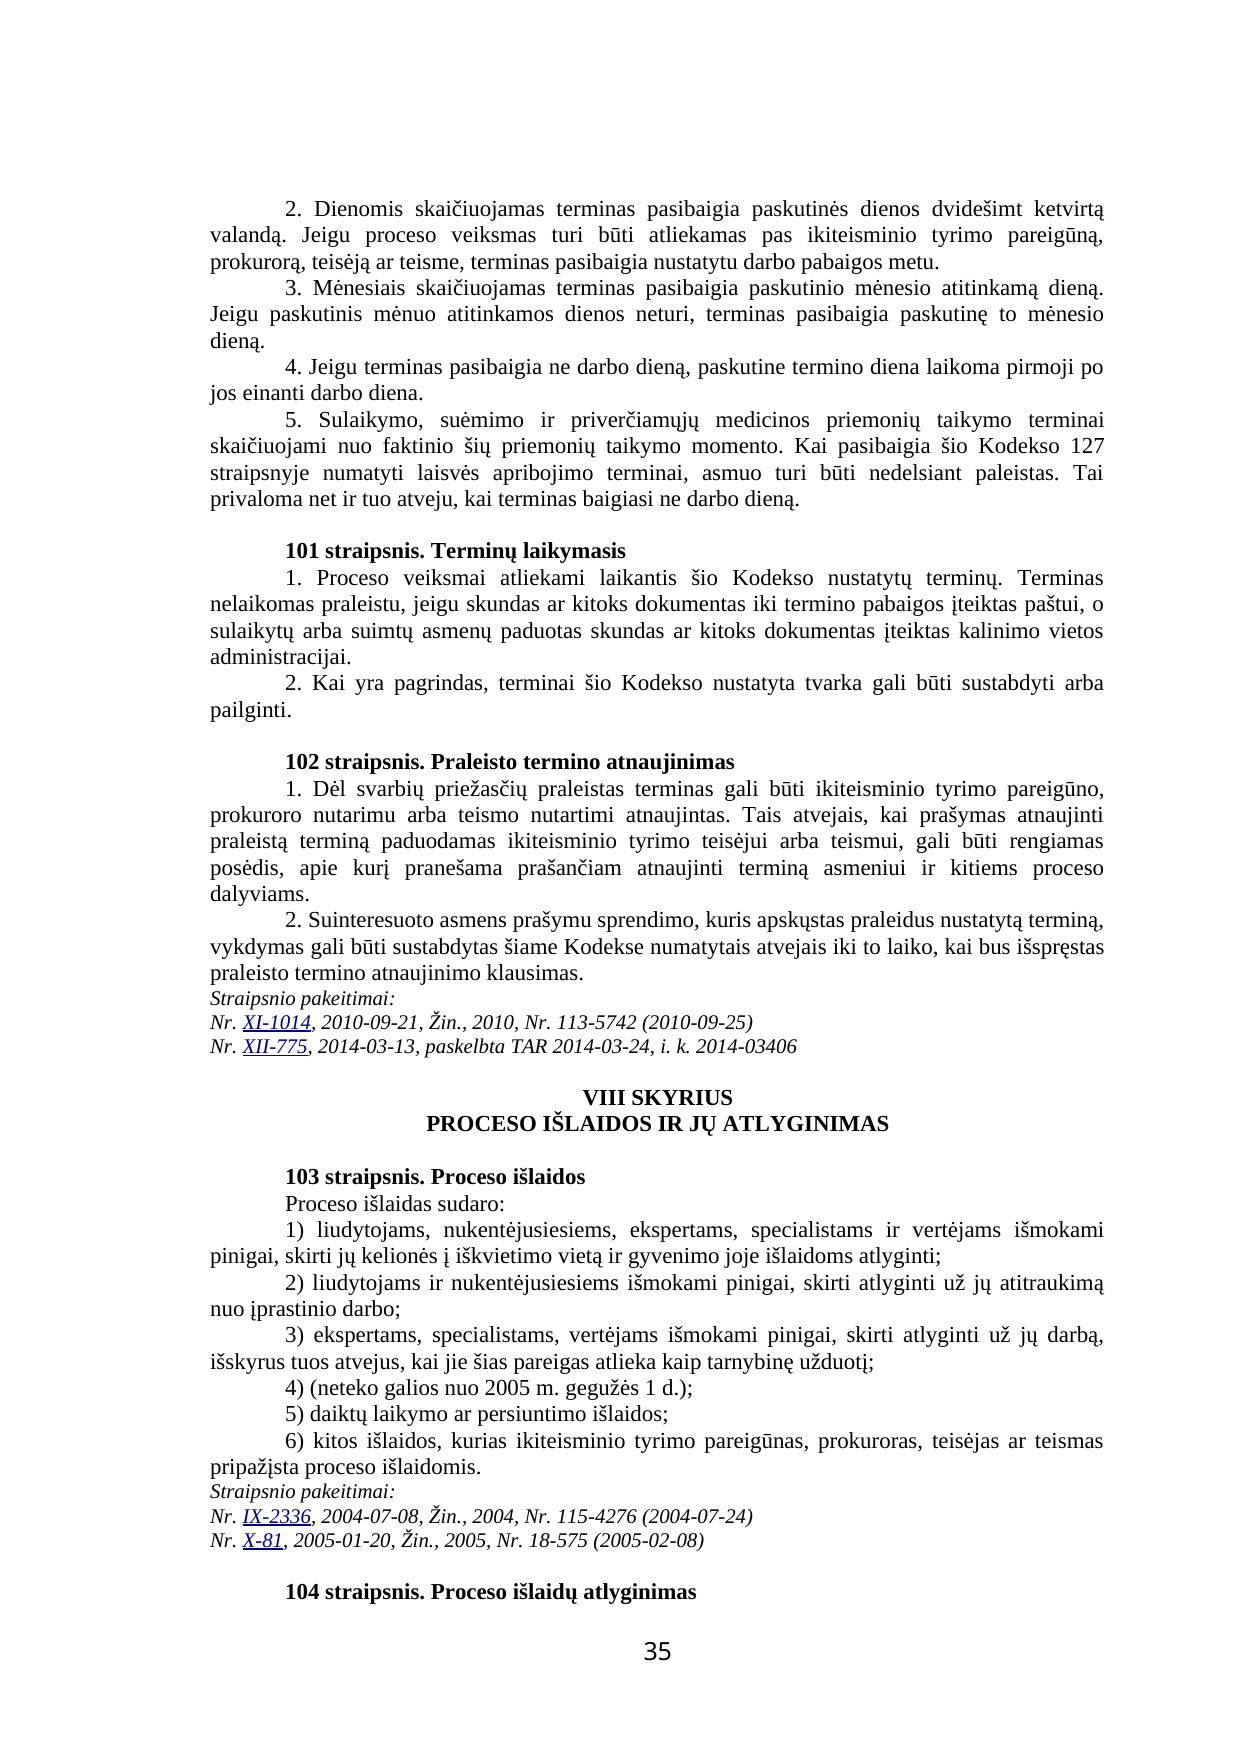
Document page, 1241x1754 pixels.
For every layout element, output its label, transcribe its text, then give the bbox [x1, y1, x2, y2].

text 5. Sulaikymo, suėmimo ir priverčiamųjų medicinos priemonių taikymo terminai skaičiuojami nuo faktinio šių priemonių taikymo momento. Kai pasibaigia šio Kodekso 127 straipsnyje numatyti laisvės apribojimo terminai, asmuo turi būti nedelsiant paleistas. Tai privaloma net ir tuo atveju, kai terminas baigiasi ne darbo dieną. [210, 406, 1106, 511]
subtitle VIII skyrius [210, 1084, 1106, 1111]
text 2. Kai yra pagrindas, terminai šio Kodekso nustatyta tvarka gali būti sustabdyti arba pailginti. [210, 669, 1106, 722]
text 2. Suinteresuoto asmens prašymu sprendimo, kuris apskųstas praleidus nustatytą terminą, vykdymas gali būti sustabdytas šiame Kodekse numatytais atvejais iki to laiko, kai bus išspręstas praleisto termino atnaujinimo klausimas. [210, 907, 1106, 986]
text Proceso išlaidos ir jų atlyginimas [210, 1111, 1106, 1137]
text Nr. X-81, 2005-01-20, Žin., 2005, Nr. 18-575 (2005-02-08) [210, 1528, 1106, 1552]
text 1) liudytojams, nukentėjusiesiems, ekspertams, specialistams ir vertėjams išmokami pinigai, skirti jų kelionės į iškvietimo vietą ir gyvenimo joje išlaidoms atlyginti; [210, 1216, 1106, 1269]
text 104 straipsnis. Proceso išlaidų atlyginimas [210, 1578, 1106, 1604]
text Nr. XI-1014, 2010-09-21, Žin., 2010, Nr. 113-5742 (2010-09-25) [210, 1010, 1106, 1034]
text 4. Jeigu terminas pasibaigia ne darbo dieną, paskutine termino diena laikoma pirmoji po jos einanti darbo diena. [210, 353, 1106, 406]
text 3) ekspertams, specialistams, vertėjams išmokami pinigai, skirti atlyginti už jų darbą, išskyrus tuos atvejus, kai jie šias pareigas atlieka kaip tarnybinę užduotį; [210, 1321, 1106, 1374]
text 101 straipsnis. Terminų laikymasis [210, 538, 1106, 564]
text 2) liudytojams ir nukentėjusiesiems išmokami pinigai, skirti atlyginti už jų atitraukimą nuo įprastinio darbo; [210, 1269, 1106, 1321]
text Straipsnio pakeitimai: [210, 986, 1106, 1010]
text 1. Proceso veiksmai atliekami laikantis šio Kodekso nustatytų terminų. Terminas nelaikomas praleistu, jeigu skundas ar kitoks dokumentas iki termino pabaigos įteiktas paštui, o sulaikytų arba suimtų asmenų paduotas skundas ar kitoks dokumentas įteiktas kalinimo vietos administracijai. [210, 564, 1106, 669]
text 103 straipsnis. Proceso išlaidos [210, 1163, 1106, 1189]
text Nr. IX-2336, 2004-07-08, Žin., 2004, Nr. 115-4276 (2004-07-24) [210, 1503, 1106, 1528]
text Proceso išlaidas sudaro: [210, 1189, 1106, 1216]
text 5) daiktų laikymo ar persiuntimo išlaidos; [210, 1400, 1106, 1427]
text 6) kitos išlaidos, kurias ikiteisminio tyrimo pareigūnas, prokuroras, teisėjas ar teismas pripažįsta proceso išlaidomis. [210, 1427, 1106, 1479]
text 1. Dėl svarbių priežasčių praleistas terminas gali būti ikiteisminio tyrimo pareigūno, prokuroro nutarimu arba teismo nutartimi atnaujintas. Tais atvejais, kai prašymas atnaujinti praleistą terminą paduodamas ikiteisminio tyrimo teisėjui arba teismui, gali būti rengiamas posėdis, apie kurį pranešama prašančiam atnaujinti terminą asmeniui ir kitiems proceso dalyviams. [210, 775, 1106, 907]
text 102 straipsnis. Praleisto termino atnaujinimas [210, 748, 1106, 775]
text 2. Dienomis skaičiuojamas terminas pasibaigia paskutinės dienos dvidešimt ketvirtą valandą. Jeigu proceso veiksmas turi būti atliekamas pas ikiteisminio tyrimo pareigūną, prokurorą, teisėją ar teisme, terminas pasibaigia nustatytu darbo pabaigos metu. [210, 195, 1106, 274]
text Nr. XII-775, 2014-03-13, paskelbta TAR 2014-03-24, i. k. 2014-03406 [210, 1034, 1106, 1058]
text 4) (neteko galios nuo 2005 m. gegužės 1 d.); [210, 1374, 1106, 1400]
text 3. Mėnesiais skaičiuojamas terminas pasibaigia paskutinio mėnesio atitinkamą dieną. Jeigu paskutinis mėnuo atitinkamos dienos neturi, terminas pasibaigia paskutinę to mėnesio dieną. [210, 274, 1106, 353]
text Straipsnio pakeitimai: [210, 1479, 1106, 1503]
